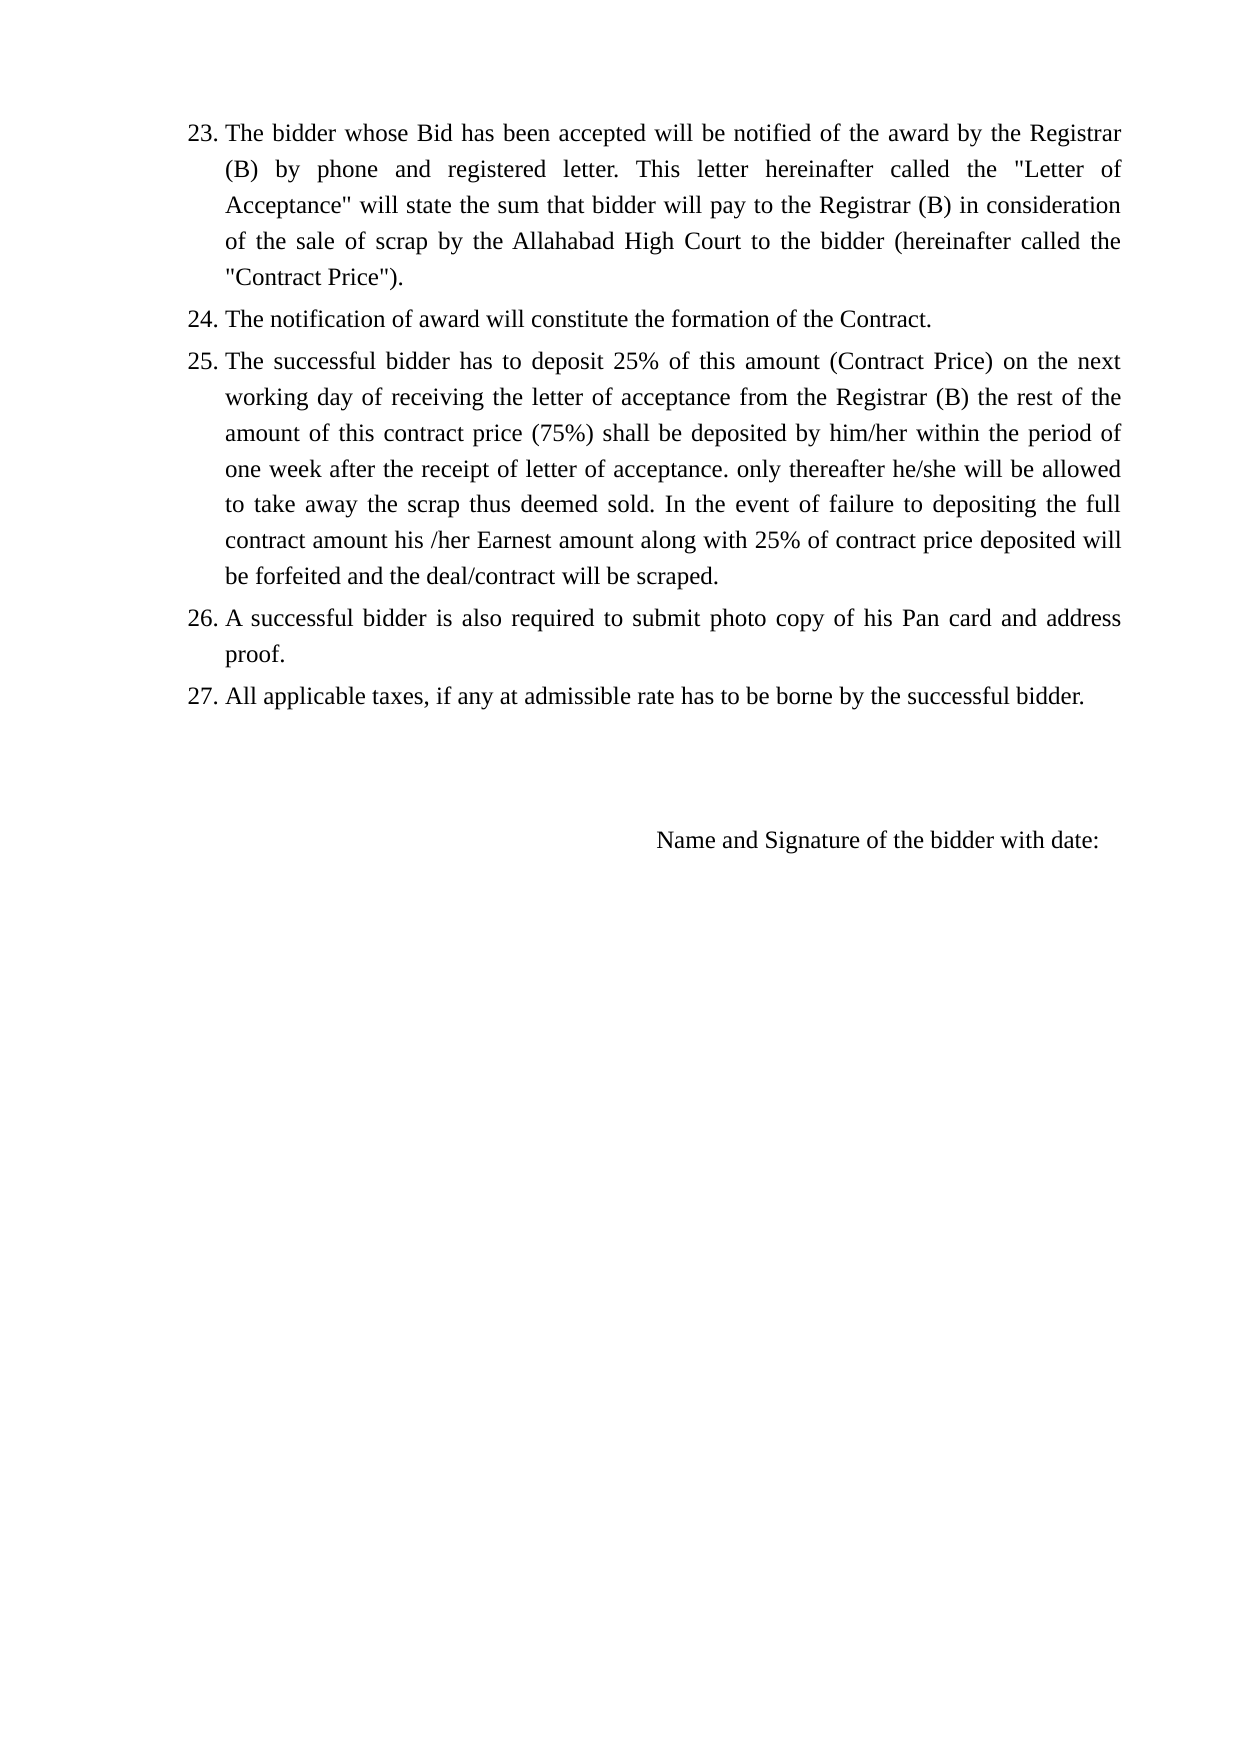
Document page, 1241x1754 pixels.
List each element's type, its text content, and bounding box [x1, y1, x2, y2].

list The bidder whose Bid has been accepted will be notified of the award by the Registrar (B) by phone and registered letter. This letter hereinafter called the "Letter of Acceptance" will state the sum that bidder will pay to the Registrar (B) in consideration of the sale of scrap by the Allahabad High Court to the bidder (hereinafter called the "Contract Price"). [187, 118, 1122, 291]
list All applicable taxes, if any at admissible rate has to be borne by the successful bidder. [187, 681, 1122, 710]
text Name and Signature of the bidder with date: [656, 825, 1122, 854]
list The notification of award will constitute the formation of the Contract. [187, 304, 1122, 333]
list A successful bidder is also required to submit photo copy of his Pan card and address proof. [187, 603, 1122, 668]
list The successful bidder has to deposit 25% of this amount (Contract Price) on the next working day of receiving the letter of acceptance from the Registrar (B) the rest of the amount of this contract price (75%) shall be deposited by him/her within the period of one week after the receipt of letter of acceptance. only thereafter he/she will be allowed to take away the scrap thus deemed sold. In the event of failure to depositing the full contract amount his /her Earnest amount along with 25% of contract price deposited will be forfeited and the deal/contract will be scraped. [187, 346, 1122, 590]
